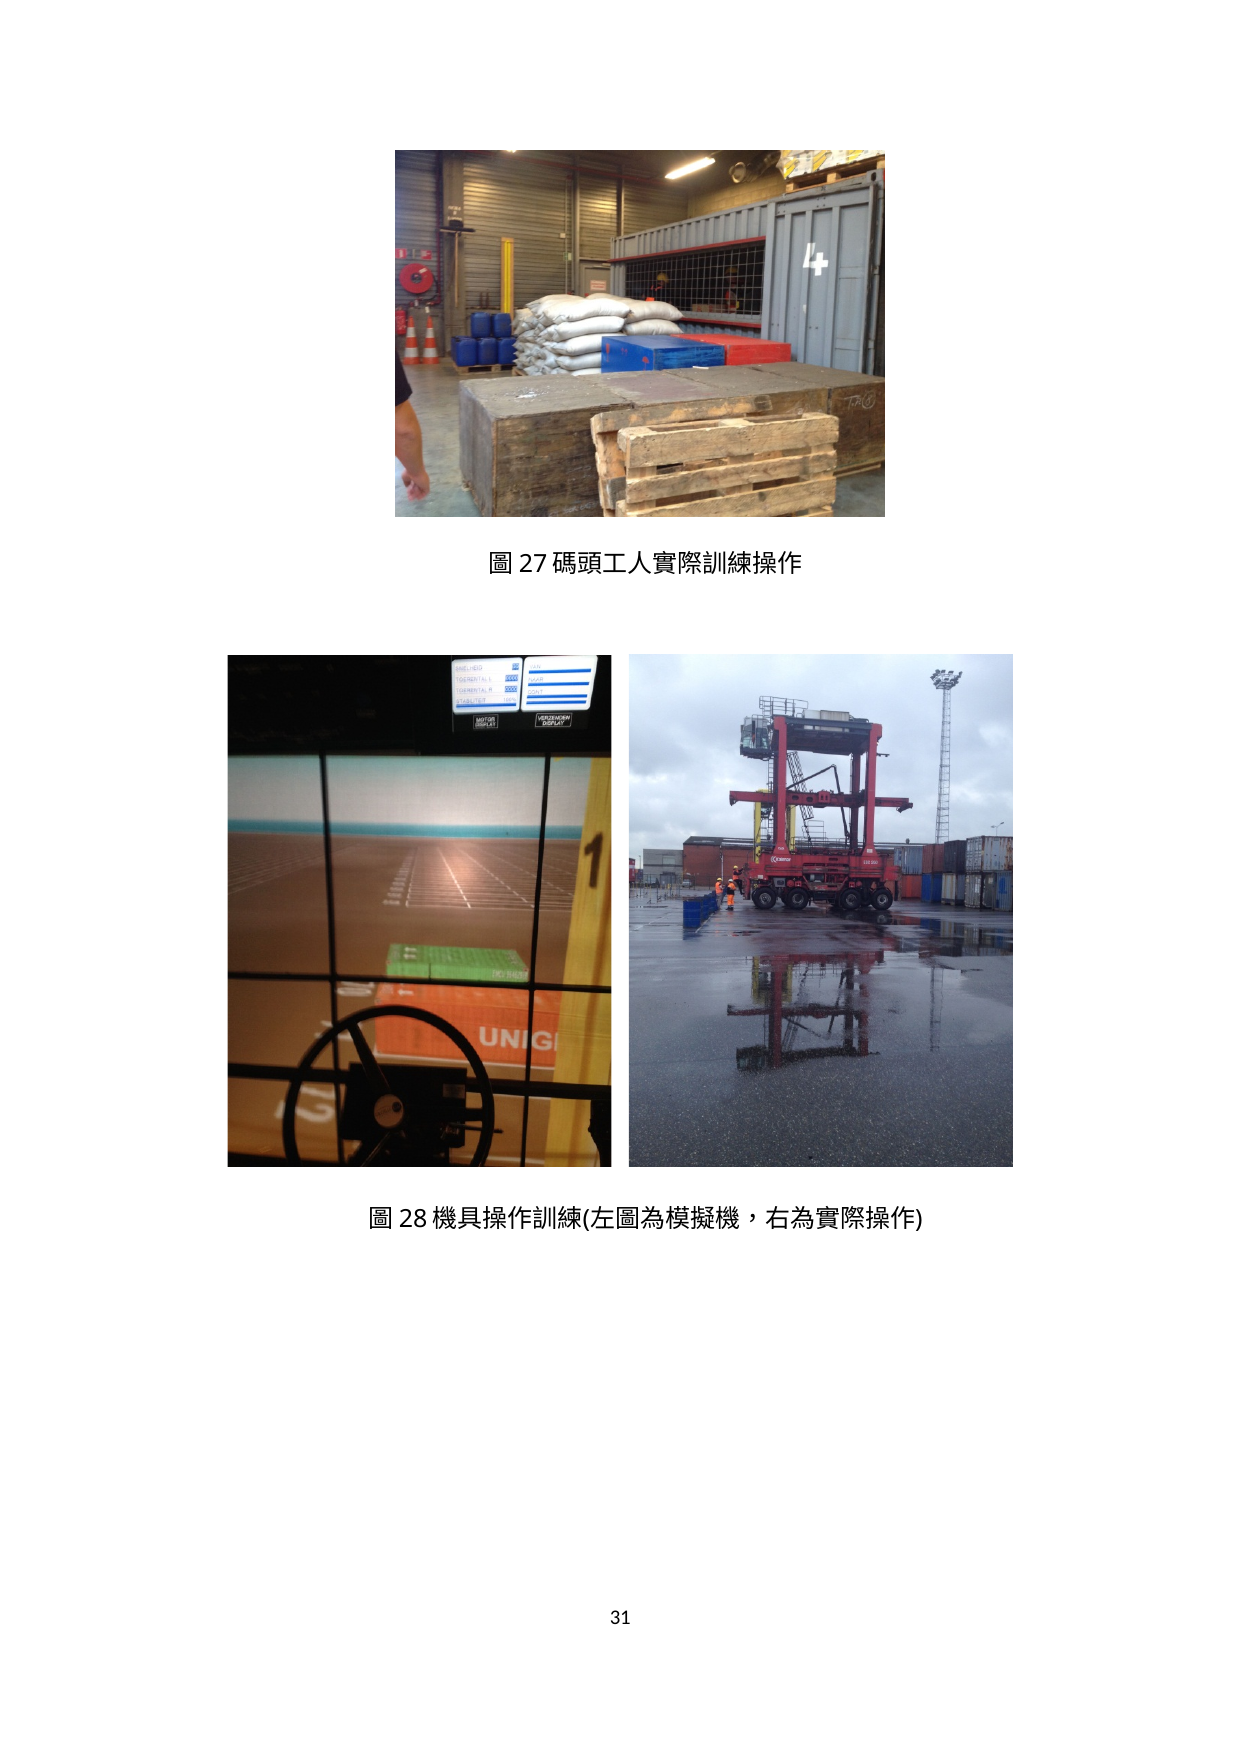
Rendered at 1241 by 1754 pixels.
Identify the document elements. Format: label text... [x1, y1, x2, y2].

picture [628, 654, 1013, 1167]
picture [227, 655, 612, 1167]
picture [395, 150, 885, 517]
text 圖 28機具操作訓練(左圖為模擬機，右為實際操作) [237, 1197, 1053, 1235]
text 圖 27碼頭工人實際訓練操作 [237, 543, 1053, 581]
